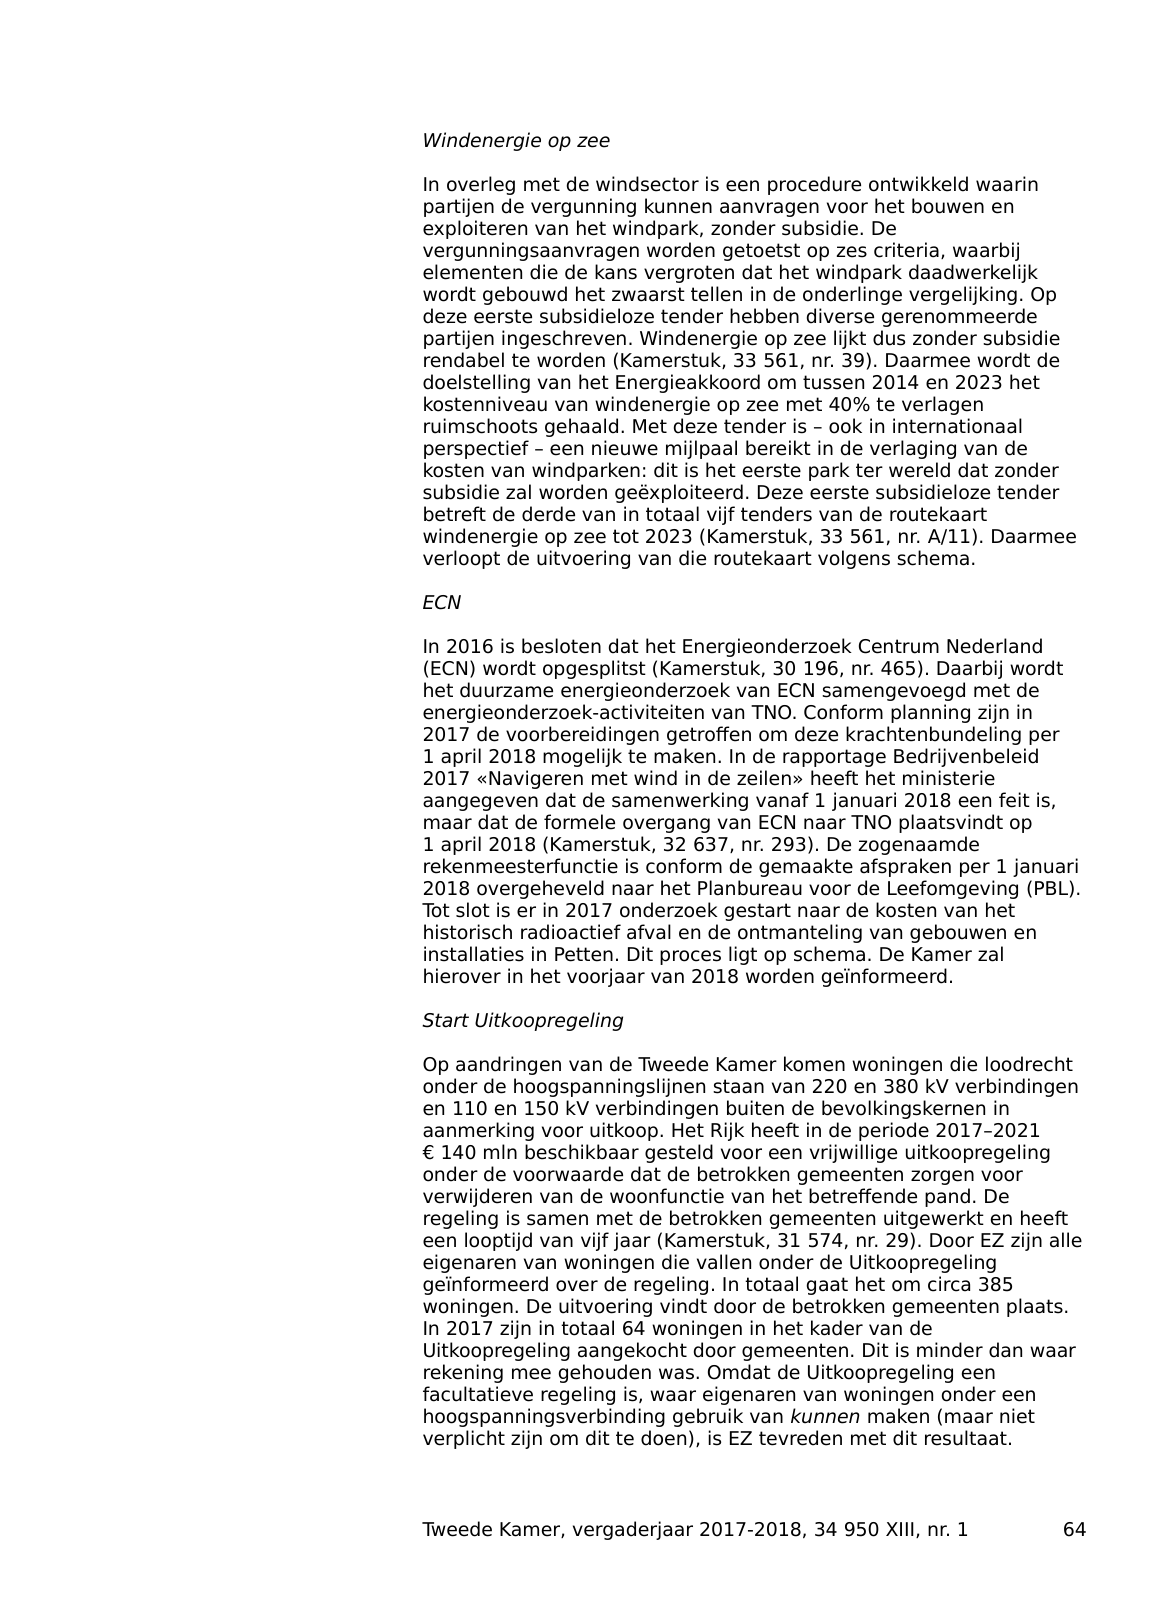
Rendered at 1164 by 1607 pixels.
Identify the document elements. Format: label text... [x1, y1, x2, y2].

subtitle ECN [422, 592, 1087, 614]
text In overleg met de windsector is een procedure ontwikkeld waarin partijen de vergunning kunnen aanvragen voor het bouwen en exploiteren van het windpark, zonder subsidie. De vergunningsaanvragen worden getoetst op zes criteria, waarbij elementen die de kans vergroten dat het windpark daadwerkelijk wordt gebouwd het zwaarst tellen in de onderlinge vergelijking. Op deze eerste subsidieloze tender hebben diverse gerenommeerde partijen ingeschreven. Windenergie op zee lijkt dus zonder subsidie rendabel te worden (Kamerstuk, 33 561, nr. 39). Daarmee wordt de doelstelling van het Energieakkoord om tussen 2014 en 2023 het kostenniveau van windenergie op zee met 40% te verlagen ruimschoots gehaald. Met deze tender is – ook in internationaal perspectief – een nieuwe mijlpaal bereikt in de verlaging van de kosten van windparken: dit is het eerste park ter wereld dat zonder subsidie zal worden geëxploiteerd. Deze eerste subsidieloze tender betreft de derde van in totaal vijf tenders van de routekaart windenergie op zee tot 2023 (Kamerstuk, 33 561, nr. A/11). Daarmee verloopt de uitvoering van die routekaart volgens schema. [422, 174, 1087, 570]
subtitle Start Uitkoopregeling [422, 1010, 1087, 1032]
text In 2016 is besloten dat het Energieonderzoek Centrum Nederland (ECN) wordt opgesplitst (Kamerstuk, 30 196, nr. 465). Daarbij wordt het duurzame energieonderzoek van ECN samengevoegd met de energieonderzoek-activiteiten van TNO. Conform planning zijn in 2017 de voorbereidingen getroffen om deze krachtenbundeling per 1 april 2018 mogelijk te maken. In de rapportage Bedrijvenbeleid 2017 «Navigeren met wind in de zeilen» heeft het ministerie aangegeven dat de samenwerking vanaf 1 januari 2018 een feit is, maar dat de formele overgang van ECN naar TNO plaatsvindt op 1 april 2018 (Kamerstuk, 32 637, nr. 293). De zogenaamde rekenmeesterfunctie is conform de gemaakte afspraken per 1 januari 2018 overgeheveld naar het Planbureau voor de Leefomgeving (PBL). Tot slot is er in 2017 onderzoek gestart naar de kosten van het historisch radioactief afval en de ontmanteling van gebouwen en installaties in Petten. Dit proces ligt op schema. De Kamer zal hierover in het voorjaar van 2018 worden geïnformeerd. [422, 636, 1087, 988]
text Op aandringen van de Tweede Kamer komen woningen die loodrecht onder de hoogspanningslijnen staan van 220 en 380 kV verbindingen en 110 en 150 kV verbindingen buiten de bevolkingskernen in aanmerking voor uitkoop. Het Rijk heeft in de periode 2017–2021 € 140 mln beschikbaar gesteld voor een vrijwillige uitkoopregeling onder de voorwaarde dat de betrokken gemeenten zorgen voor verwijderen van de woonfunctie van het betreffende pand. De regeling is samen met de betrokken gemeenten uitgewerkt en heeft een looptijd van vijf jaar (Kamerstuk, 31 574, nr. 29). Door EZ zijn alle eigenaren van woningen die vallen onder de Uitkoopregeling geïnformeerd over de regeling. In totaal gaat het om circa 385 woningen. De uitvoering vindt door de betrokken gemeenten plaats. In 2017 zijn in totaal 64 woningen in het kader van de Uitkoopregeling aangekocht door gemeenten. Dit is minder dan waar rekening mee gehouden was. Omdat de Uitkoopregeling een facultatieve regeling is, waar eigenaren van woningen onder een hoogspanningsverbinding gebruik van kunnen maken (maar niet verplicht zijn om dit te doen), is EZ tevreden met dit resultaat. [422, 1054, 1087, 1450]
subtitle Windenergie op zee [422, 130, 1087, 152]
